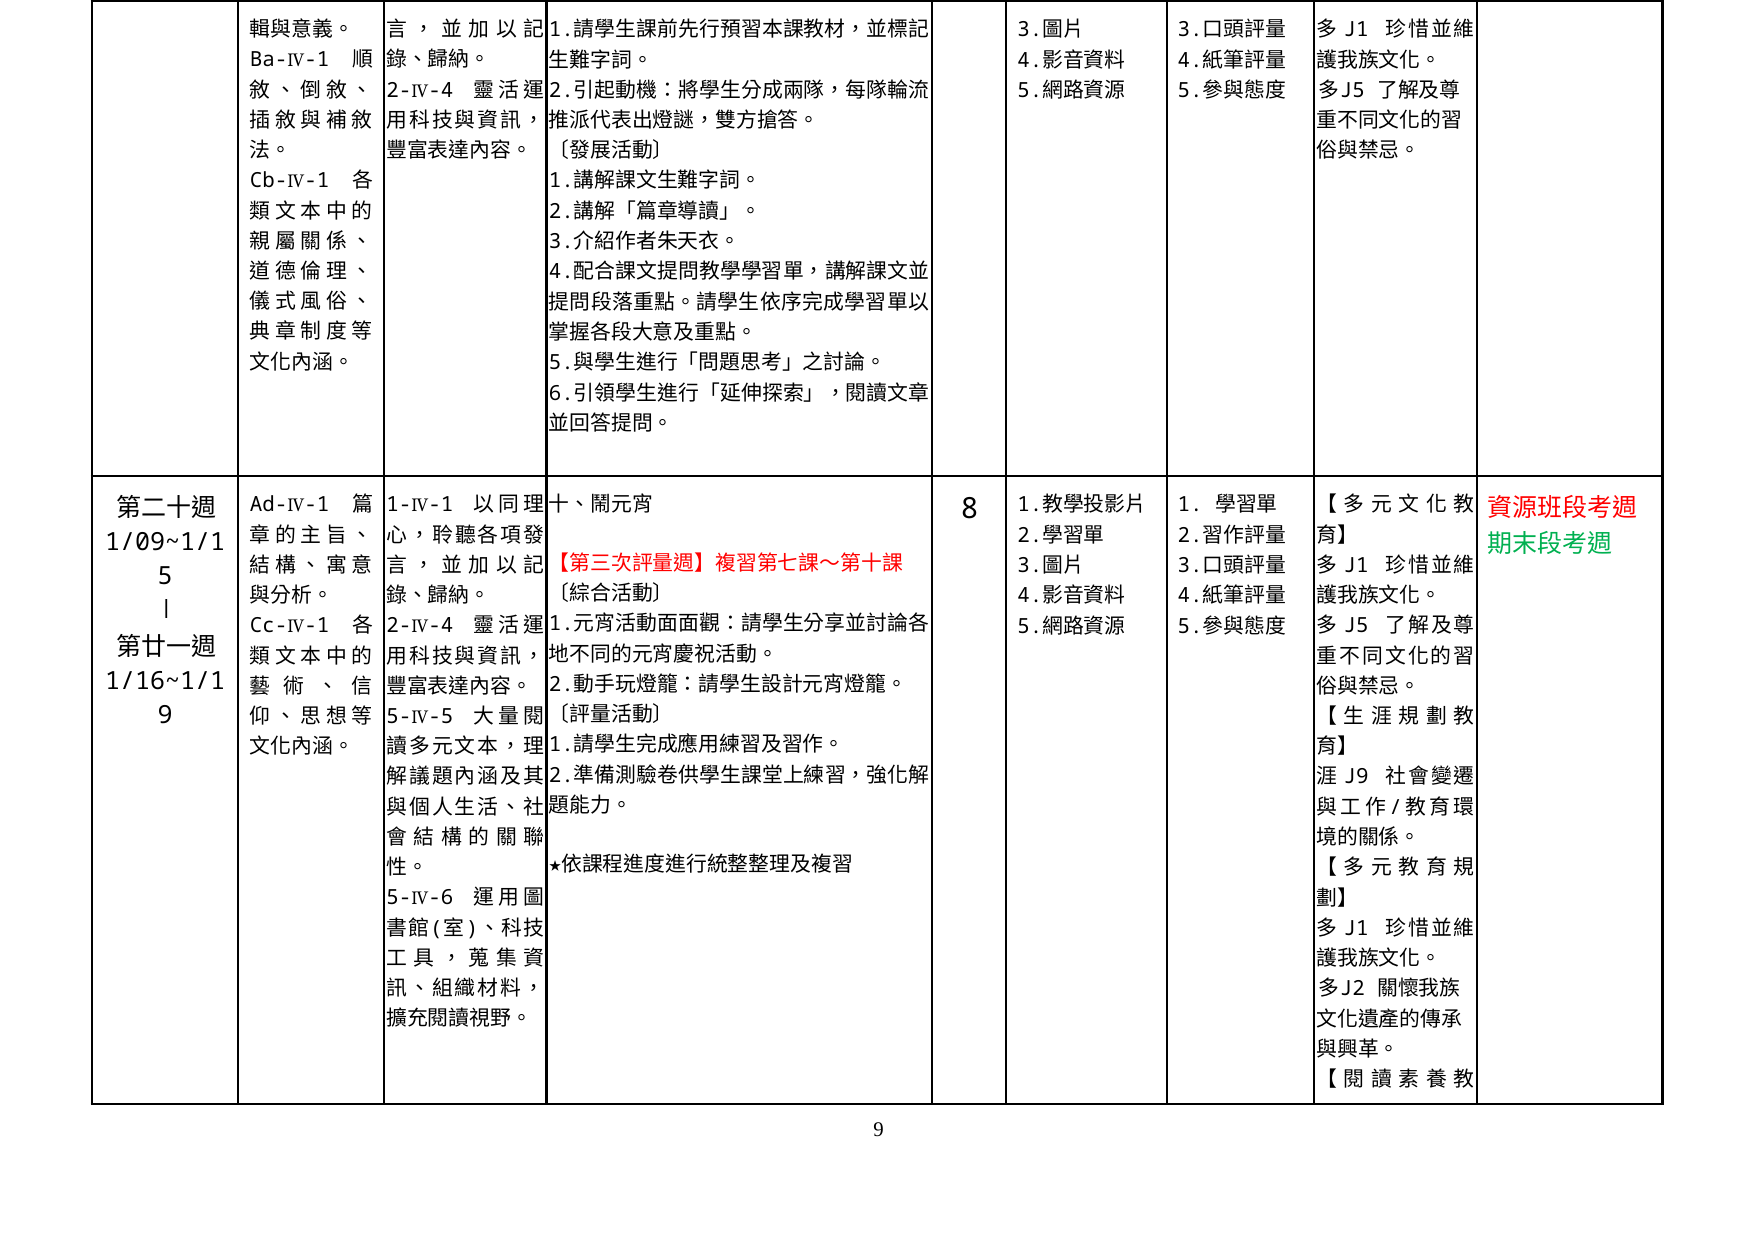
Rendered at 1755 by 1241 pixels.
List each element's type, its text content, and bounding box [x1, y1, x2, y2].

table_cell 3.圖片 4.影音資料 5.網路資源 [1007, 2, 1166, 475]
table_cell 【多元文化教育】 多J1 珍惜並維護我族文化。 多J5 了解及尊重不同文化的習俗與禁忌。 【生涯規劃教育】 涯J9 社會變遷與工作/教育環境的關係。 【多元教育規劃】 多J1 珍惜並維護我族文化。 多J2 關懷我族文化遺產的傳承與興革。 【閱讀素養教 [1315, 477, 1476, 1103]
table_cell 1.教學投影片 2.學習單 3.圖片 4.影音資料 5.網路資源 [1007, 477, 1166, 1103]
table_cell Ad-Ⅳ-1 篇章的主旨、結構、寓意與分析。 Cc-Ⅳ-1 各類文本中的藝術、信仰、思想等文化內涵。 [239, 477, 383, 1103]
table_cell 輯與意義。 Ba-Ⅳ-1 順敘、倒敘、插敘與補敘法。 Cb-Ⅳ-1 各類文本中的親屬關係、道德倫理、儀式風俗、典章制度等文化內涵。 [239, 2, 383, 475]
table_cell 1. 學習單 2.習作評量 3.口頭評量 4.紙筆評量 5.參與態度 [1168, 477, 1313, 1103]
table_cell 8 [933, 477, 1005, 1103]
table_cell 第二十週1/09~1/15 ∣ 第廿一週1/16~1/19 [93, 477, 237, 1103]
table_cell 十、鬧元宵 【第三次評量週】複習第七課～第十課 〔綜合活動〕 1.元宵活動面面觀：請學生分享並討論各地不同的元宵慶祝活動。 2.動手玩燈籠：請學生設計元宵燈籠。 〔評量活動〕 1.請學生完成應用練習及習作。 2.準備測驗卷供學生課堂上練習，強化解題能力。 ★依課程進度進行統整整理及複習 [548, 477, 931, 1103]
table_cell [93, 2, 237, 475]
table_cell 3.口頭評量 4.紙筆評量 5.參與態度 [1168, 2, 1313, 475]
table_cell 1-Ⅳ-1 以同理心，聆聽各項發言，並加以記錄、歸納。 2-Ⅳ-4 靈活運用科技與資訊，豐富表達內容。 5-Ⅳ-5 大量閱讀多元文本，理解議題內涵及其與個人生活、社會結構的關聯性。 5-Ⅳ-6 運用圖書館(室)、科技工具，蒐集資訊、組織材料，擴充閱讀視野。 [385, 477, 545, 1103]
table_cell [1478, 2, 1661, 475]
table_cell 多J1 珍惜並維護我族文化。 多J5 了解及尊重不同文化的習俗與禁忌。 [1315, 2, 1476, 475]
table_cell 1.請學生課前先行預習本課教材，並標記生難字詞。 2.引起動機：將學生分成兩隊，每隊輪流推派代表出燈謎，雙方搶答。 〔發展活動〕 1.講解課文生難字詞。 2.講解「篇章導讀」。 3.介紹作者朱天衣。 4.配合課文提問教學學習單，講解課文並提問段落重點。請學生依序完成學習單以掌握各段大意及重點。 5.與學生進行「問題思考」之討論。 6.引領學生進行「延伸探索」，閱讀文章並回答提問。 [548, 2, 931, 475]
table_cell [933, 2, 1005, 475]
table_cell 資源班段考週 期末段考週 [1478, 477, 1661, 1103]
table_cell 言，並加以記錄、歸納。 2-Ⅳ-4 靈活運用科技與資訊，豐富表達內容。 [385, 2, 545, 475]
